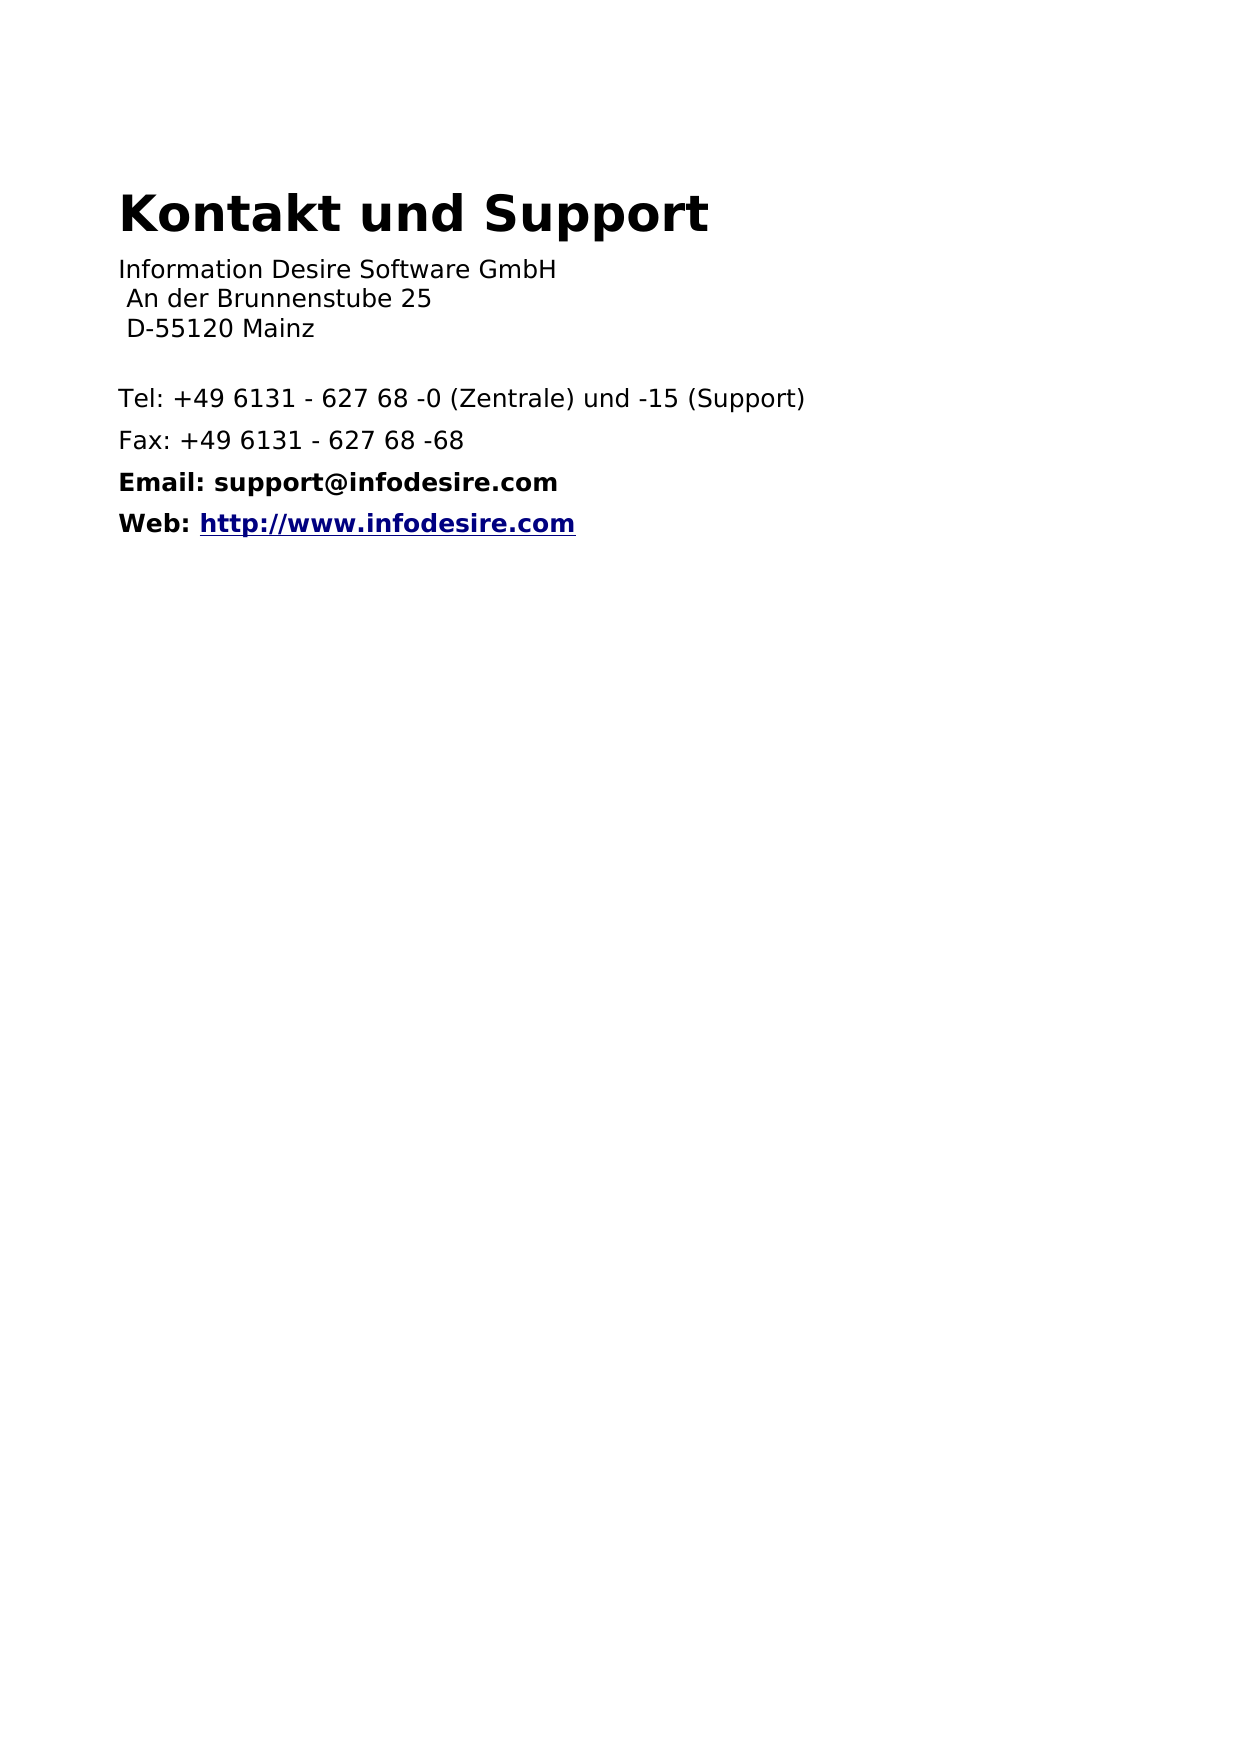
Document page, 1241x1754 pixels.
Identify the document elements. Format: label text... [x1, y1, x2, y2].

text Fax: +49 6131 - 627 68 -68 [118, 426, 1122, 456]
text Information Desire Software GmbH An der Brunnenstube 25 D-55120 Mainz [118, 256, 1122, 372]
text Web: http://www.infodesire.com [118, 510, 1122, 539]
text Tel: +49 6131 - 627 68 -0 (Zentrale) und -15 (Support) [118, 385, 1122, 414]
text Email: support@infodesire.com [118, 468, 1122, 497]
subtitle Kontakt und Support [118, 185, 1122, 243]
